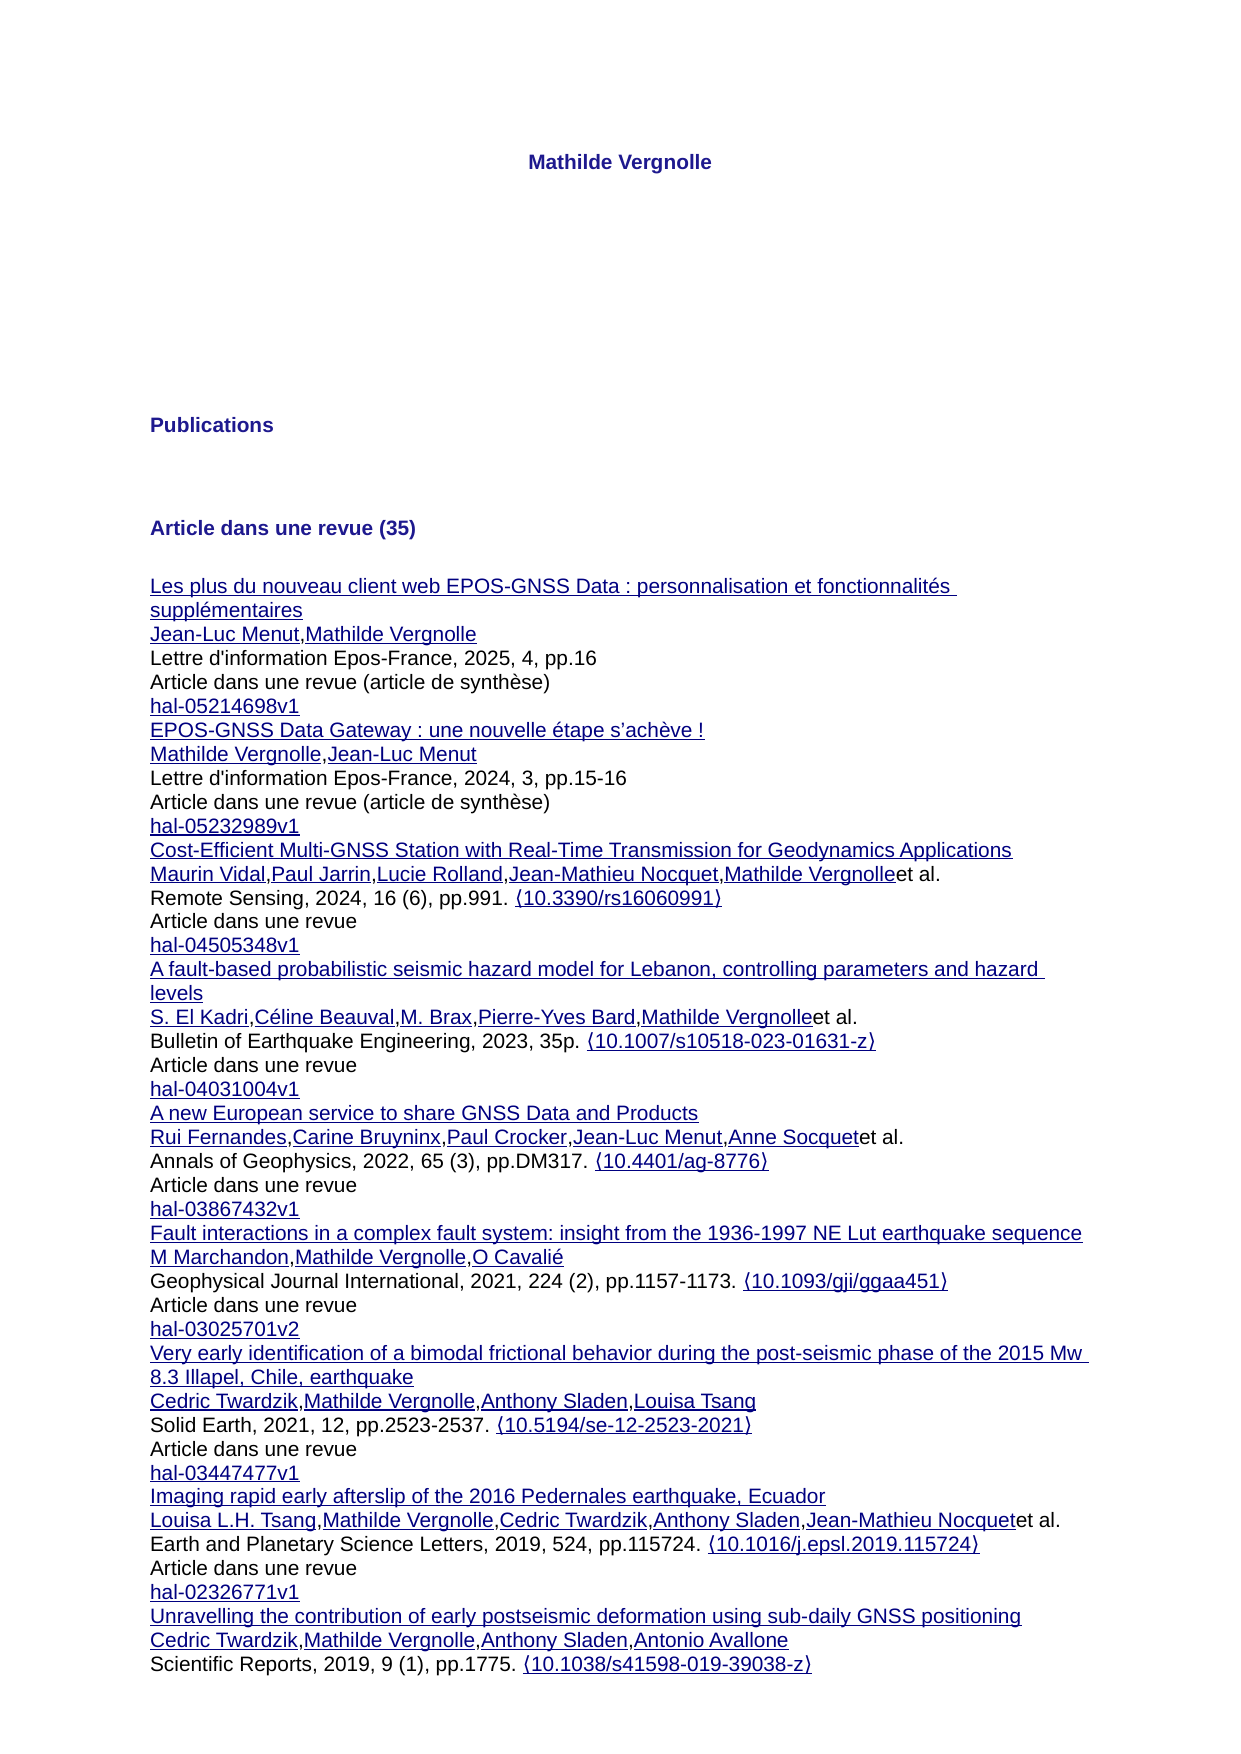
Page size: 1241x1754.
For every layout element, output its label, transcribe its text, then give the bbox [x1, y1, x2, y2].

table_cell A fault-based probabilistic seismic hazard model for Lebanon, controlling parameters and hazard levels S. El Kadri,Céline Beauval,M. Brax,Pierre-Yves Bard,Mathilde Vergnolleet al. Bulletin of Earthquake Engineering, 2023, 35p. ⟨10.1007/s10518-023-01631-z⟩ Article dans une revue hal-04031004v1 [150, 957, 1090, 1101]
table_cell Imaging rapid early afterslip of the 2016 Pedernales earthquake, Ecuador Louisa L.H. Tsang,Mathilde Vergnolle,Cedric Twardzik,Anthony Sladen,Jean-Mathieu Nocquetet al. Earth and Planetary Science Letters, 2019, 524, pp.115724. ⟨10.1016/j.epsl.2019.115724⟩ Article dans une revue hal-02326771v1 [150, 1484, 1090, 1604]
subtitle Article dans une revue (35) [150, 516, 1090, 539]
table_cell Fault interactions in a complex fault system: insight from the 1936-1997 NE Lut earthquake sequence M Marchandon,Mathilde Vergnolle,O Cavalié Geophysical Journal International, 2021, 224 (2), pp.1157-1173. ⟨10.1093/gji/ggaa451⟩ Article dans une revue hal-03025701v2 [150, 1221, 1090, 1341]
subtitle Publications [150, 412, 1090, 436]
table_header Les plus du nouveau client web EPOS-GNSS Data : personnalisation et fonctionnalités supplémentaires Jean-Luc Menut,Mathilde Vergnolle Lettre d'information Epos-France, 2025, 4, pp.16 Article dans une revue (article de synthèse) hal-05214698v1 [150, 574, 1090, 718]
table_cell EPOS-GNSS Data Gateway : une nouvelle étape s’achève ! Mathilde Vergnolle,Jean-Luc Menut Lettre d'information Epos-France, 2024, 3, pp.15-16 Article dans une revue (article de synthèse) hal-05232989v1 [150, 718, 1090, 837]
table_cell Cost-Efficient Multi-GNSS Station with Real-Time Transmission for Geodynamics Applications Maurin Vidal,Paul Jarrin,Lucie Rolland,Jean-Mathieu Nocquet,Mathilde Vergnolleet al. Remote Sensing, 2024, 16 (6), pp.991. ⟨10.3390/rs16060991⟩ Article dans une revue hal-04505348v1 [150, 838, 1090, 957]
table_cell Unravelling the contribution of early postseismic deformation using sub-daily GNSS positioning Cedric Twardzik,Mathilde Vergnolle,Anthony Sladen,Antonio Avallone Scientific Reports, 2019, 9 (1), pp.1775. ⟨10.1038/s41598-019-39038-z⟩ [150, 1604, 1090, 1676]
table_cell A new European service to share GNSS Data and Products Rui Fernandes,Carine Bruyninx,Paul Crocker,Jean-Luc Menut,Anne Socquetet al. Annals of Geophysics, 2022, 65 (3), pp.DM317. ⟨10.4401/ag-8776⟩ Article dans une revue hal-03867432v1 [150, 1101, 1090, 1221]
subtitle Mathilde Vergnolle [150, 150, 1090, 174]
table_cell Very early identification of a bimodal frictional behavior during the post-seismic phase of the 2015 Mw 8.3 Illapel, Chile, earthquake Cedric Twardzik,Mathilde Vergnolle,Anthony Sladen,Louisa Tsang Solid Earth, 2021, 12, pp.2523-2537. ⟨10.5194/se-12-2523-2021⟩ Article dans une revue hal-03447477v1 [150, 1341, 1090, 1484]
